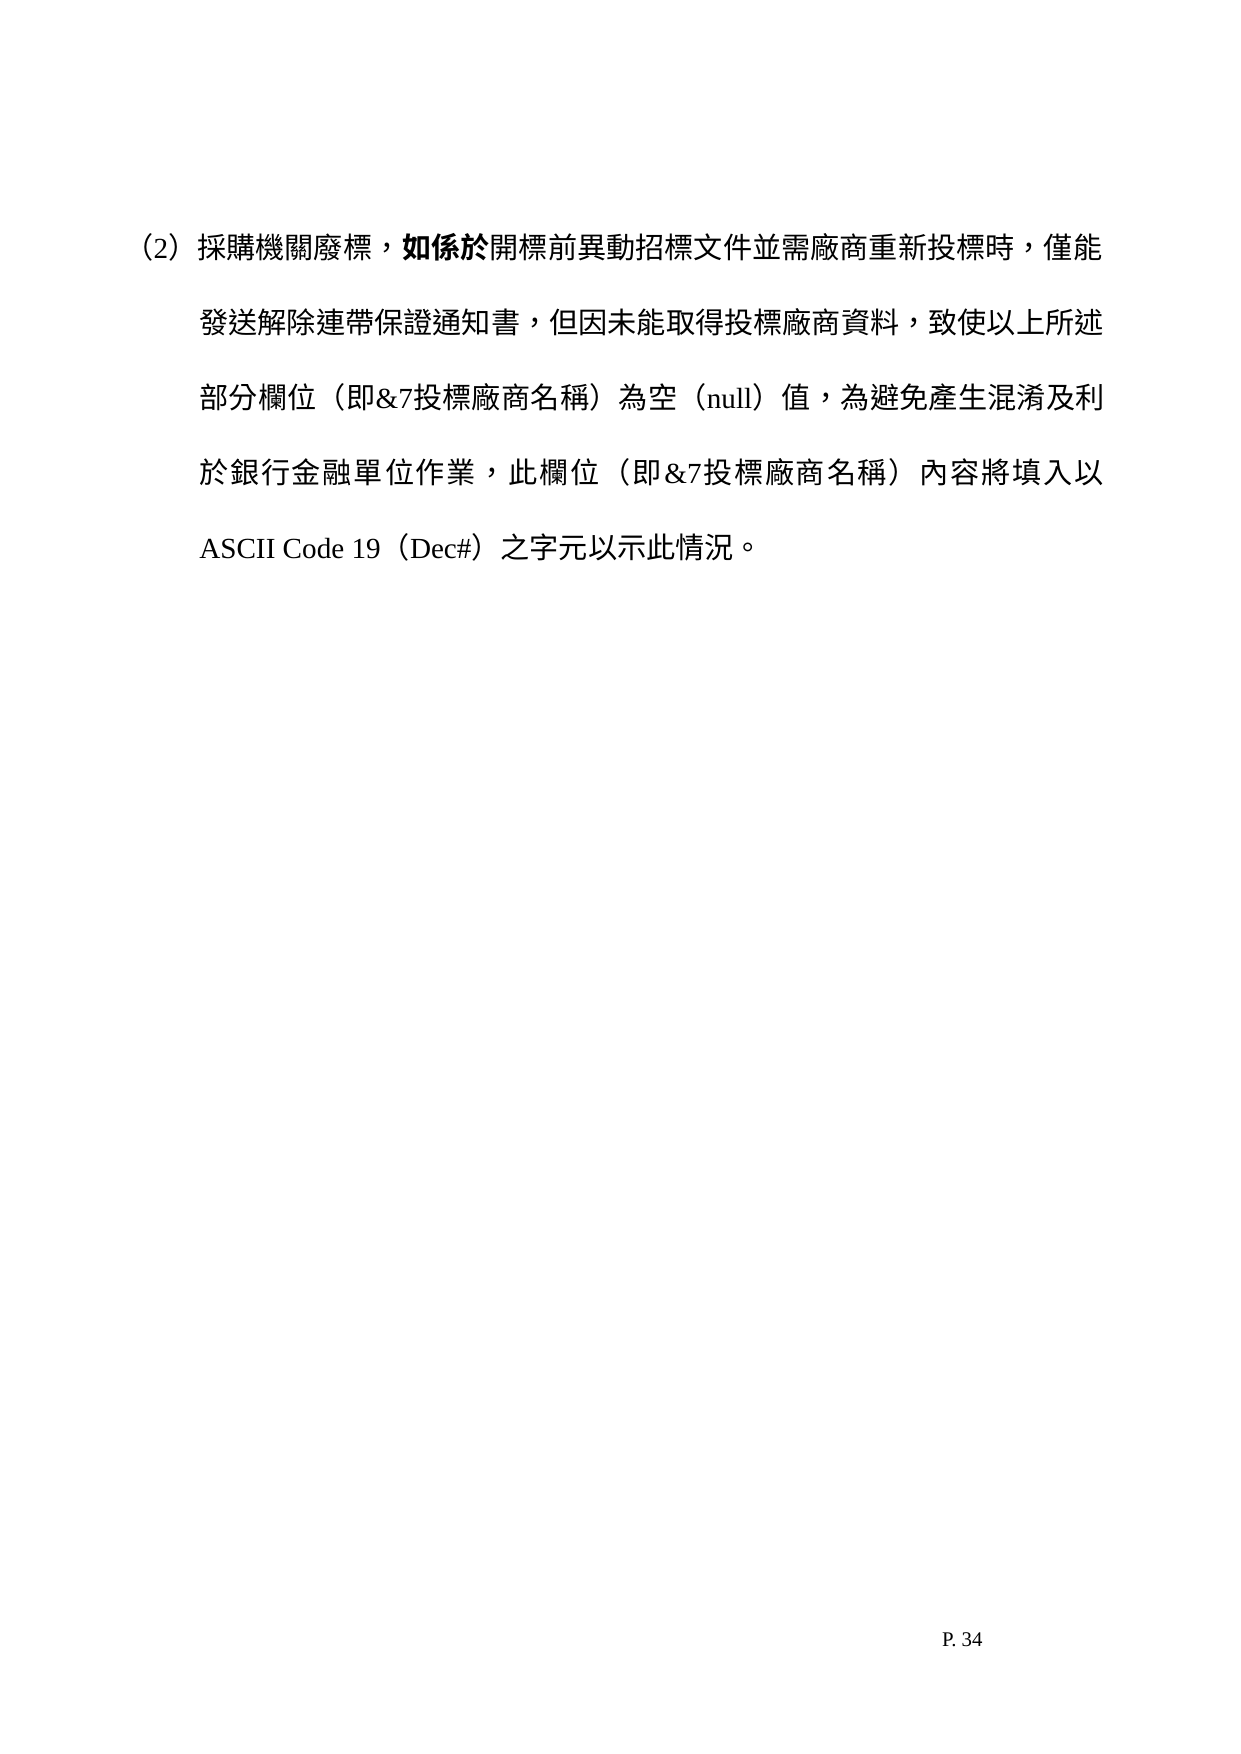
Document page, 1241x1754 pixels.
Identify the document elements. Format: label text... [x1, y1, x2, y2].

text （2）採購機關廢標，如係於開標前異動招標文件並需廠商重新投標時，僅能發送解除連帶保證通知書，但因未能取得投標廠商資料，致使以上所述部分欄位（即&7投標廠商名稱）為空（null）值，為避免產生混淆及利於銀行金融單位作業，此欄位（即&7投標廠商名稱）內容將填入以ASCII Code 19（Dec#）之字元以示此情況。 [124, 208, 1104, 583]
